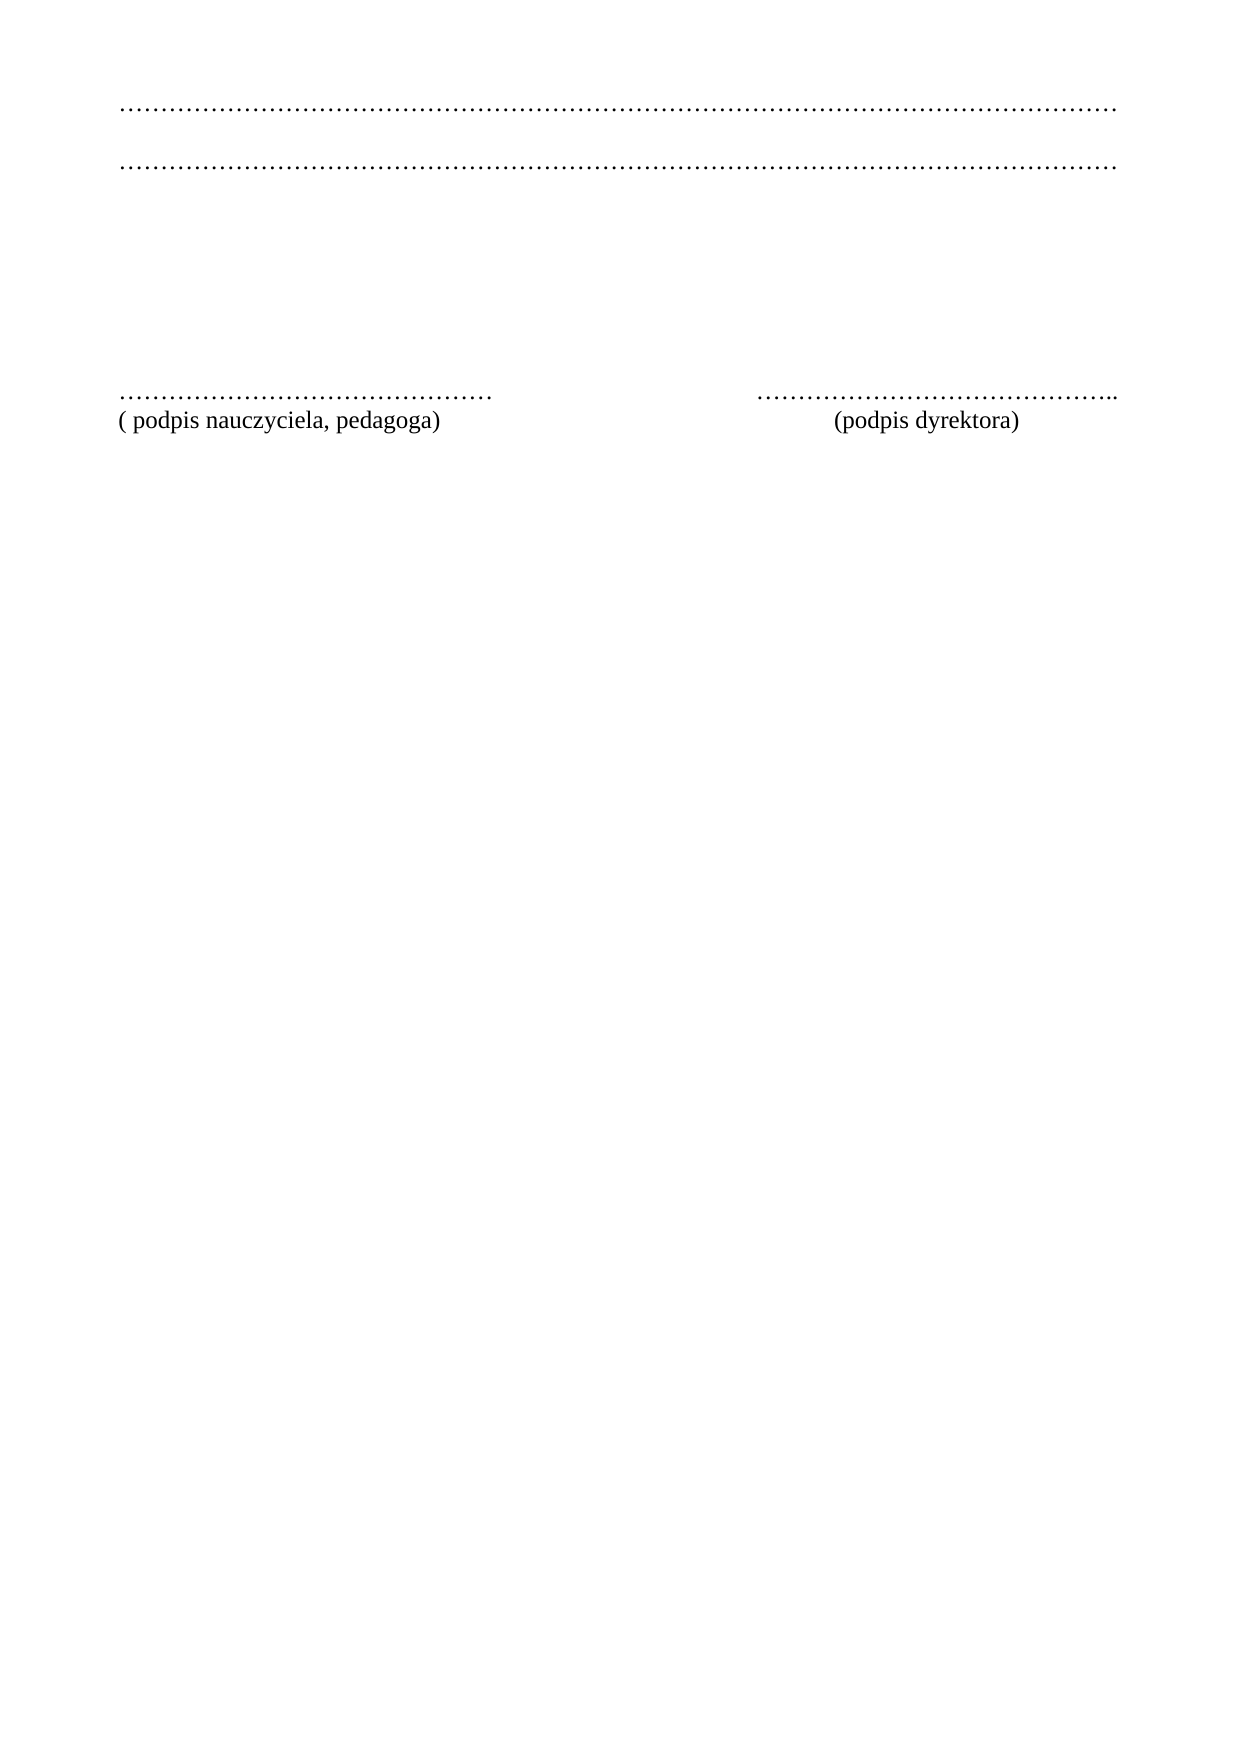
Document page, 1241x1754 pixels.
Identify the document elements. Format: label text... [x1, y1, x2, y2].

text ( podpis nauczyciela, pedagoga) (podpis dyrektora) [118, 405, 1122, 433]
text ………………………………………………………………………………………………………… [118, 146, 1122, 175]
text ……………………………………… …………………………………….. [118, 376, 1122, 405]
text ………………………………………………………………………………………………………… [118, 88, 1122, 117]
